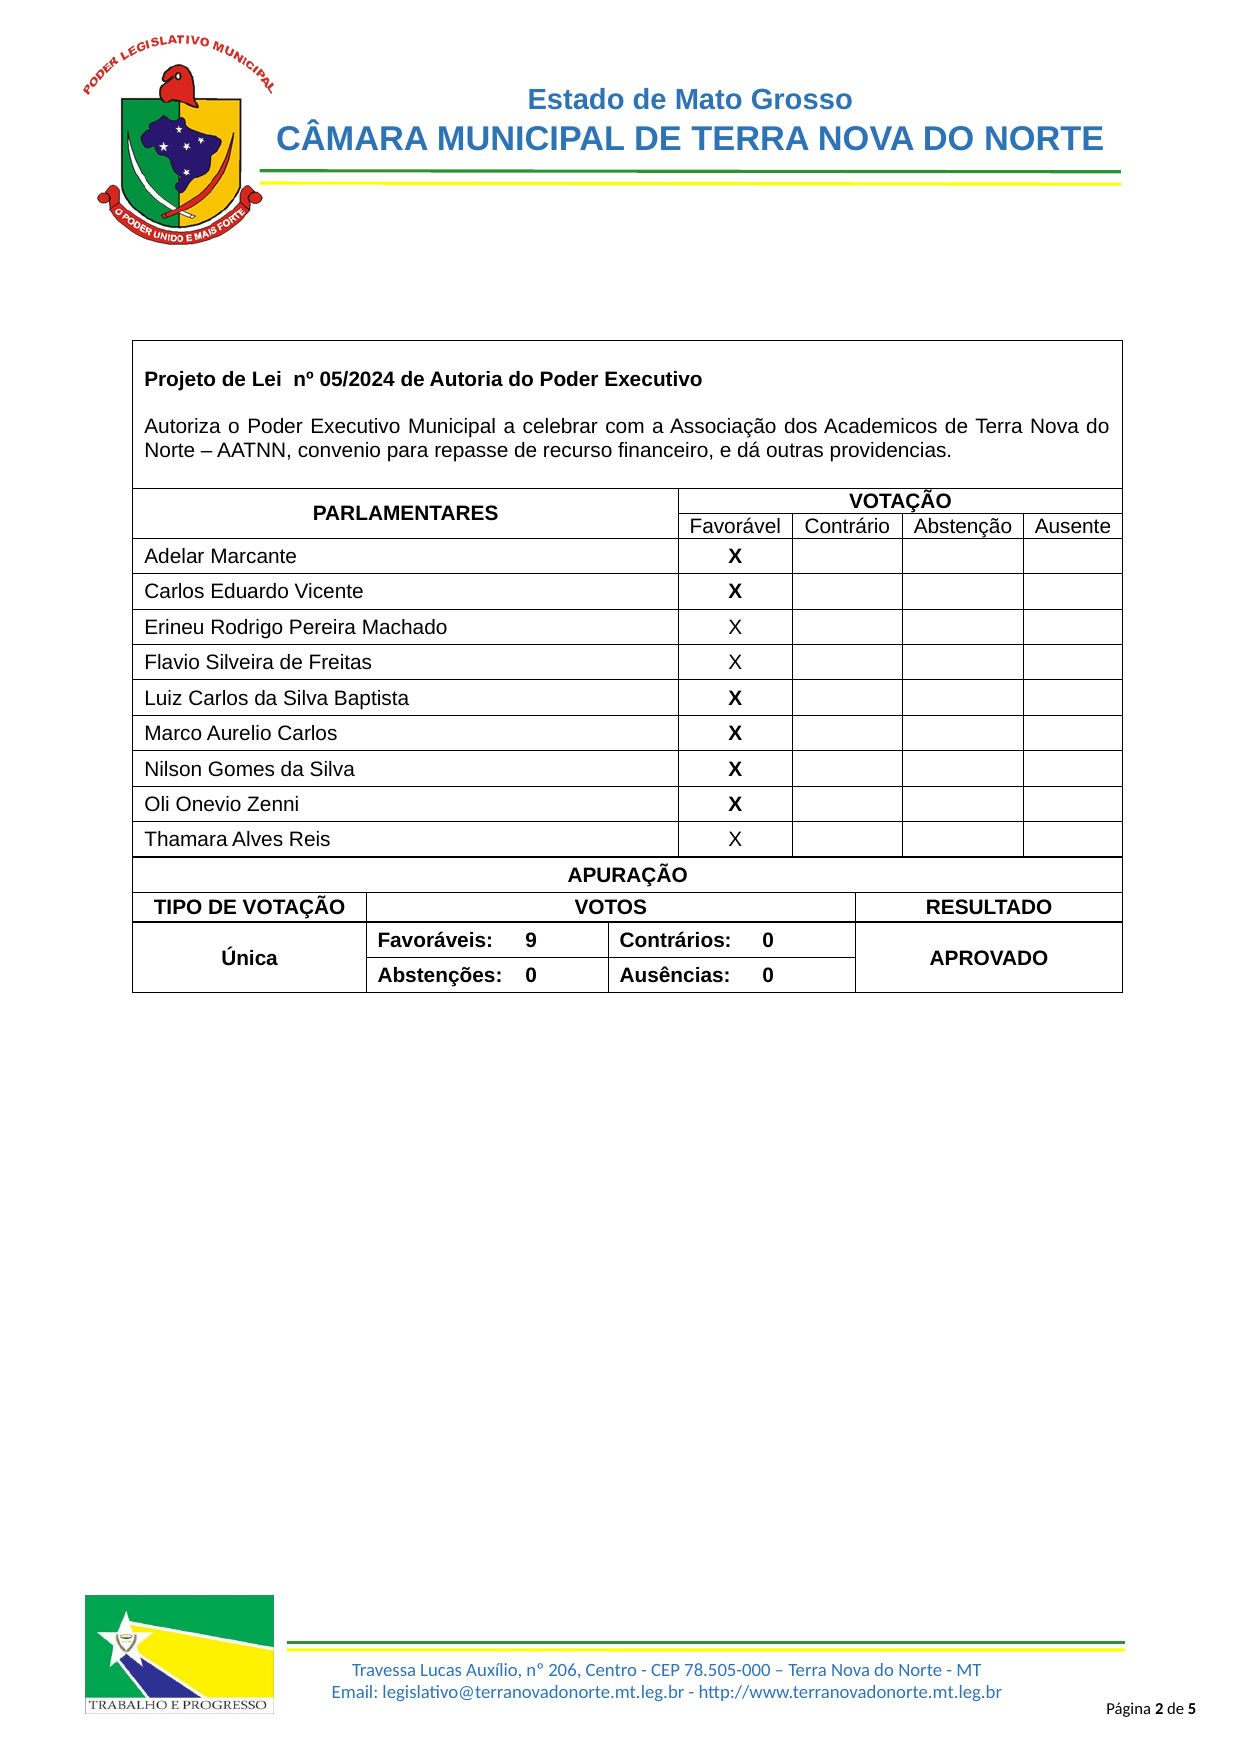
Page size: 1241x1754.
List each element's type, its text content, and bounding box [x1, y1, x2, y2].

table_cell 0 [751, 923, 855, 957]
table_cell [903, 574, 1023, 608]
table_cell PARLAMENTARES [133, 489, 678, 538]
table_cell [1024, 716, 1122, 750]
table_cell [793, 610, 902, 644]
table_cell Adelar Marcante [133, 539, 678, 573]
table_cell VOTAÇÃO [679, 489, 1122, 513]
table_cell [1024, 787, 1122, 821]
table_cell Favoráveis: [367, 923, 514, 957]
table_cell [793, 680, 902, 715]
table_cell VOTOS [367, 893, 855, 921]
table_cell Thamara Alves Reis [133, 822, 678, 856]
table_cell X [679, 716, 792, 750]
table_cell [1024, 539, 1122, 573]
table_cell [793, 539, 902, 573]
table_cell X [679, 574, 792, 608]
table_cell [793, 716, 902, 750]
table_cell APROVADO [856, 923, 1122, 992]
table_cell X [679, 645, 792, 679]
table_cell 0 [751, 958, 855, 992]
table_cell Nilson Gomes da Silva [133, 751, 678, 786]
table_cell RESULTADO [856, 893, 1122, 921]
table_cell 9 [514, 923, 608, 957]
table_cell [793, 645, 902, 679]
table_cell Ausente [1024, 514, 1122, 538]
table_cell [1024, 822, 1122, 856]
table_cell [1024, 645, 1122, 679]
table_cell X [679, 610, 792, 644]
table_cell Marco Aurelio Carlos [133, 716, 678, 750]
table_cell X [679, 751, 792, 786]
table_header Projeto de Lei nº 05/2024 de Autoria do Poder Executivo Autoriza o Poder Executivo Municipal a celebrar com a Associação dos Academicos de Terra Nova do Norte – AATNN, convenio para repasse de recurso financeiro, e dá outras providencias. [133, 341, 1122, 488]
table_cell [793, 574, 902, 608]
table_cell Contrário [793, 514, 902, 538]
table_cell [793, 787, 902, 821]
table_cell X [679, 539, 792, 573]
table_cell [1024, 574, 1122, 608]
picture [85, 1595, 274, 1714]
table_cell Favorável [679, 514, 792, 538]
table_cell [903, 680, 1023, 715]
table_cell Luiz Carlos da Silva Baptista [133, 680, 678, 715]
picture [80, 30, 278, 247]
table_cell X [679, 787, 792, 821]
table_cell X [679, 822, 792, 856]
table_cell Ausências: [609, 958, 751, 992]
table_cell Abstenção [903, 514, 1023, 538]
table_cell [1024, 751, 1122, 786]
table_cell Carlos Eduardo Vicente [133, 574, 678, 608]
table_cell [903, 787, 1023, 821]
table_cell [903, 822, 1023, 856]
table_cell Contrários: [609, 923, 751, 957]
table_cell Erineu Rodrigo Pereira Machado [133, 610, 678, 644]
table_cell [903, 610, 1023, 644]
table_cell [1024, 610, 1122, 644]
table_cell TIPO DE VOTAÇÃO [133, 893, 366, 921]
table_cell [793, 751, 902, 786]
table_cell [903, 539, 1023, 573]
table_cell Oli Onevio Zenni [133, 787, 678, 821]
table_cell [903, 645, 1023, 679]
table_cell X [679, 680, 792, 715]
table_cell Flavio Silveira de Freitas [133, 645, 678, 679]
table_cell Única [133, 923, 366, 992]
table_cell APURAÇÃO [133, 858, 1122, 892]
table_cell 0 [514, 958, 608, 992]
table_cell [903, 751, 1023, 786]
table_cell Abstenções: [367, 958, 514, 992]
table_cell [793, 822, 902, 856]
table_cell [1024, 680, 1122, 715]
table_cell [903, 716, 1023, 750]
